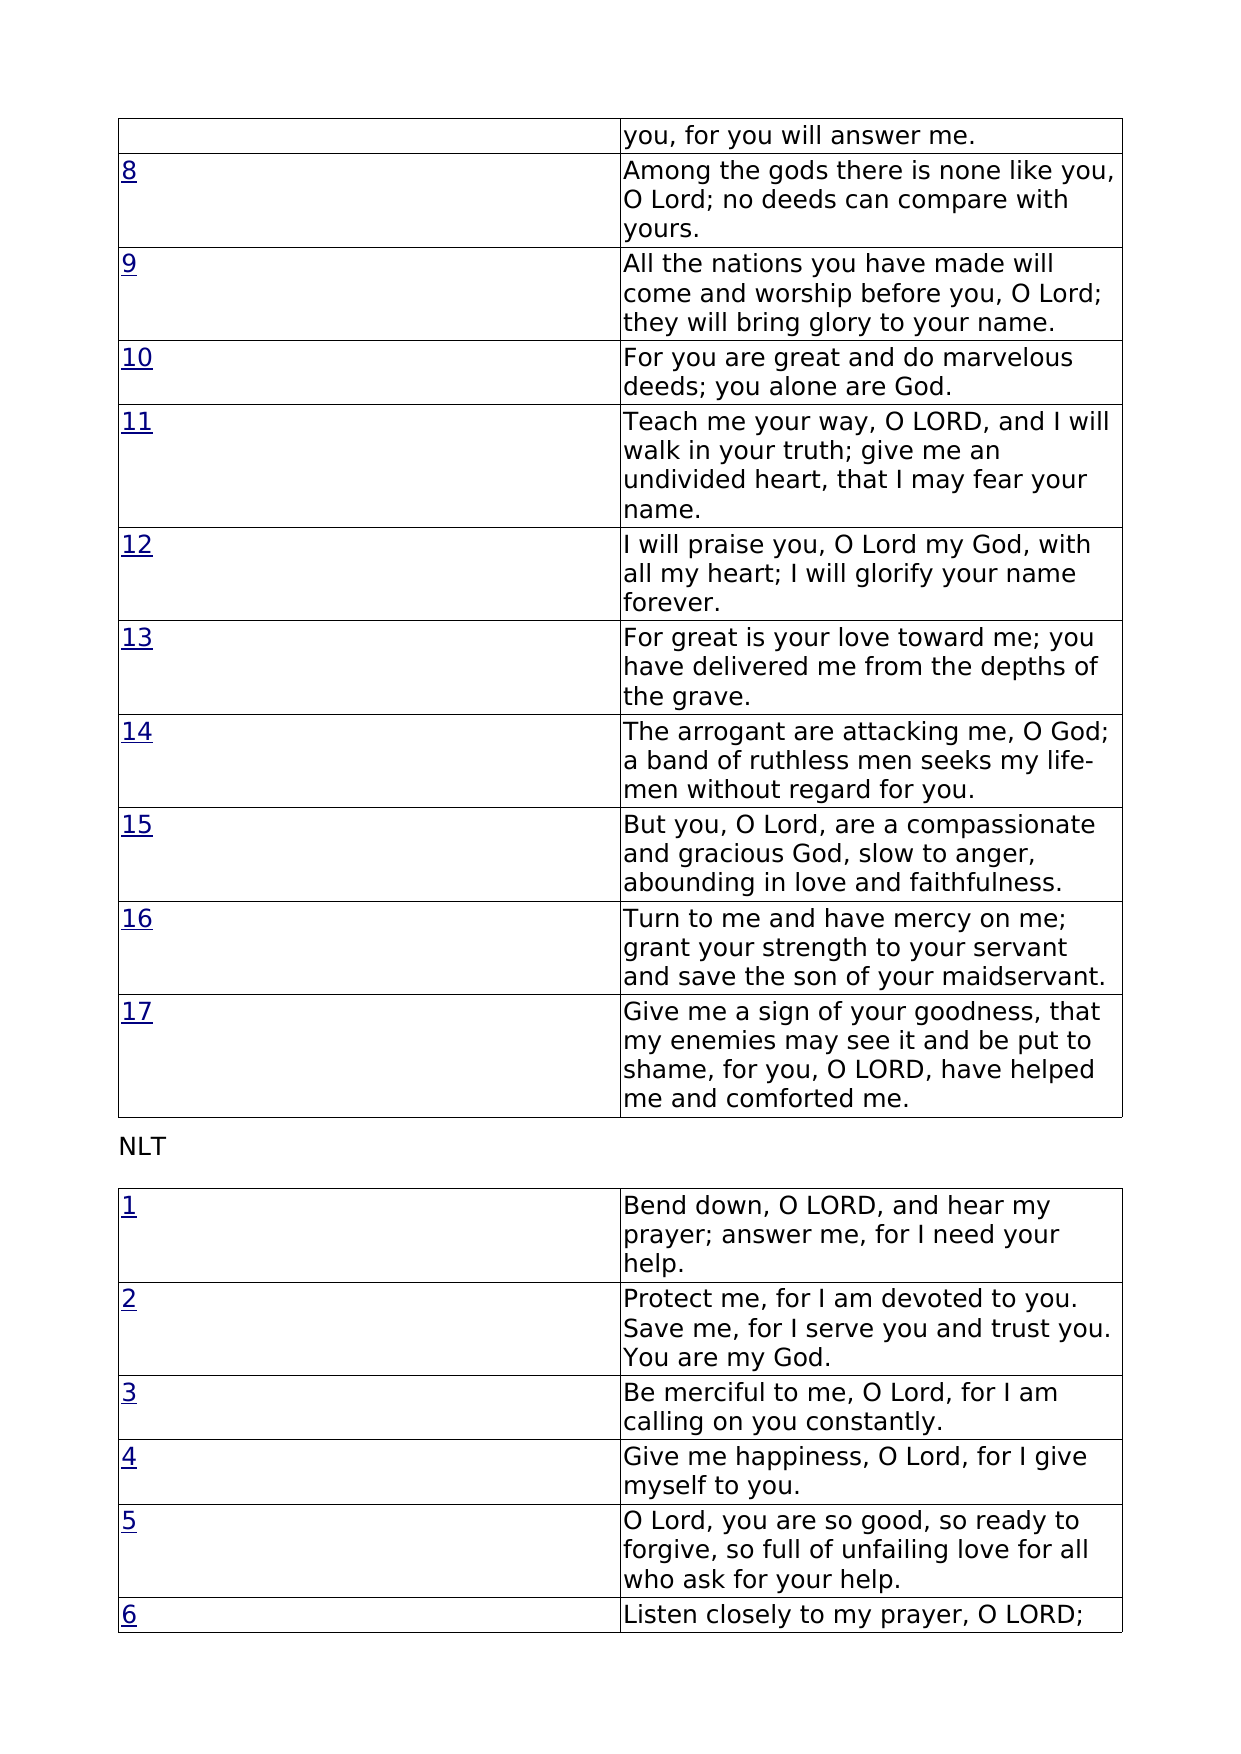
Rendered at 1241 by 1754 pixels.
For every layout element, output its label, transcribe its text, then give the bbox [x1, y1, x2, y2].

table_cell 6 [119, 1598, 620, 1632]
table_cell For great is your love toward me; you have delivered me from the depths of the grave. [621, 621, 1122, 714]
table_cell Teach me your way, O LORD, and I will walk in your truth; give me an undivided heart, that I may fear your name. [621, 405, 1122, 527]
table_cell 10 [119, 341, 620, 404]
table_cell But you, O Lord, are a compassionate and gracious God, slow to anger, abounding in love and faithfulness. [621, 808, 1122, 901]
text NLT [118, 1132, 1122, 1161]
table_cell 9 [119, 248, 620, 340]
table_cell 14 [119, 715, 620, 807]
table_cell O Lord, you are so good, so ready to forgive, so full of unfailing love for all who ask for your help. [621, 1505, 1122, 1597]
table_cell [119, 119, 620, 153]
table_cell 15 [119, 808, 620, 901]
table_cell All the nations you have made will come and worship before you, O Lord; they will bring glory to your name. [621, 248, 1122, 340]
table_cell Turn to me and have mercy on me; grant your strength to your servant and save the son of your maidservant. [621, 902, 1122, 994]
table_cell 12 [119, 528, 620, 620]
table_header Bend down, O LORD, and hear my prayer; answer me, for I need your help. [621, 1189, 1122, 1282]
table_cell Among the gods there is none like you, O Lord; no deeds can compare with yours. [621, 154, 1122, 247]
table_cell you, for you will answer me. [621, 119, 1122, 153]
table_cell Be merciful to me, O Lord, for I am calling on you constantly. [621, 1376, 1122, 1439]
table_cell 16 [119, 902, 620, 994]
table_cell I will praise you, O Lord my God, with all my heart; I will glorify your name forever. [621, 528, 1122, 620]
table_cell 4 [119, 1440, 620, 1503]
table_cell The arrogant are attacking me, O God; a band of ruthless men seeks my life- men without regard for you. [621, 715, 1122, 807]
table_cell Listen closely to my prayer, O LORD; [621, 1598, 1122, 1632]
table_header 1 [119, 1189, 620, 1282]
table_cell 17 [119, 995, 620, 1117]
table_cell Give me a sign of your goodness, that my enemies may see it and be put to shame, for you, O LORD, have helped me and comforted me. [621, 995, 1122, 1117]
table_cell 13 [119, 621, 620, 714]
table_cell 3 [119, 1376, 620, 1439]
table_cell 5 [119, 1505, 620, 1597]
table_cell 2 [119, 1283, 620, 1375]
table_cell 8 [119, 154, 620, 247]
table_cell Give me happiness, O Lord, for I give myself to you. [621, 1440, 1122, 1503]
table_cell For you are great and do marvelous deeds; you alone are God. [621, 341, 1122, 404]
table_cell 11 [119, 405, 620, 527]
table_cell Protect me, for I am devoted to you. Save me, for I serve you and trust you. You are my God. [621, 1283, 1122, 1375]
